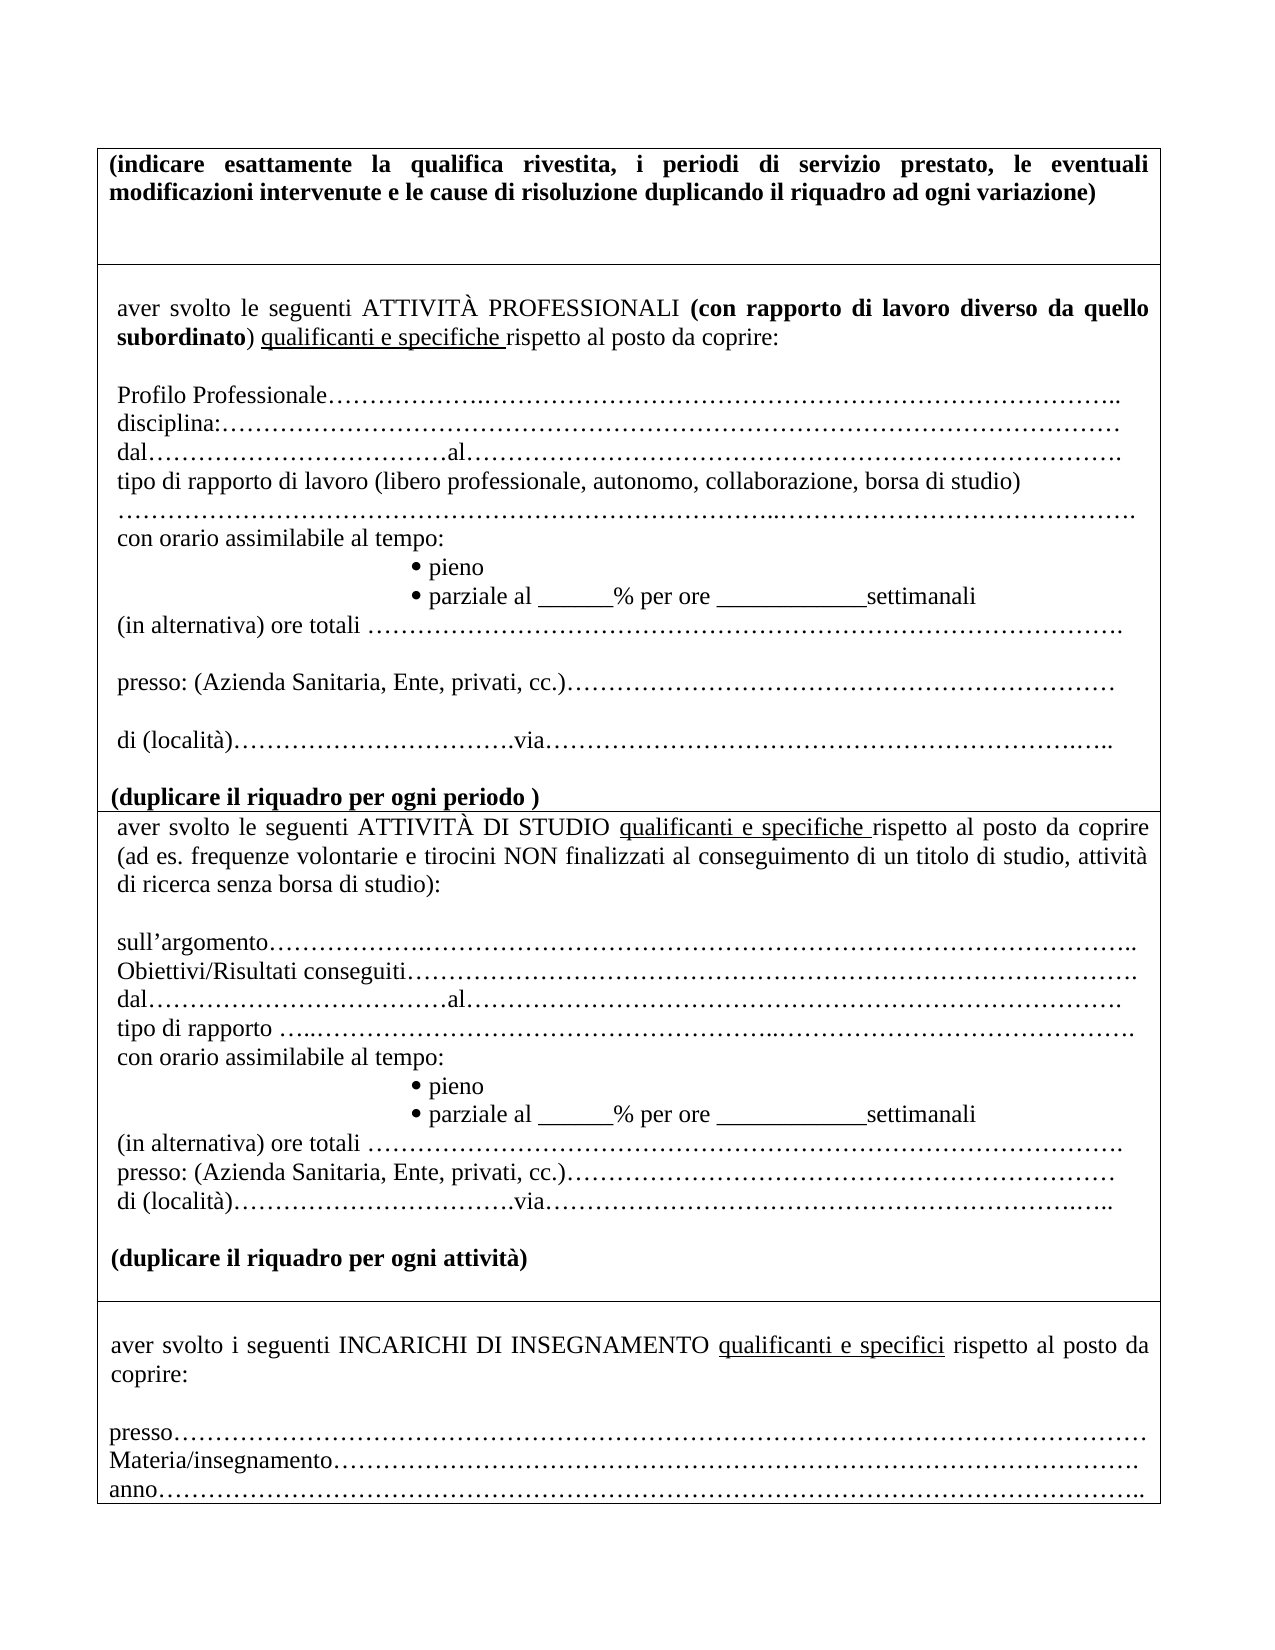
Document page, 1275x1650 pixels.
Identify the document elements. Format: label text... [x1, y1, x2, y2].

table_cell aver svolto i seguenti INCARICHI DI INSEGNAMENTO qualificanti e specifici rispetto al posto da coprire: presso……………………………………………………………………………………………………… Materia/insegnamento……………………………………………………………………………………. anno……………………………………………………………………………………………………….. [98, 1302, 1160, 1503]
table_cell aver svolto le seguenti ATTIVITÀ DI STUDIO qualificanti e specifiche rispetto al posto da coprire (ad es. frequenze volontarie e tirocini NON finalizzati al conseguimento di un titolo di studio, attività di ricerca senza borsa di studio): sull’argomento……………….………………………………………………………………………….. Obiettivi/Risultati conseguiti……………………………………………………………………………. dal………………………………al……………………………………………………………………. tipo di rapporto …..………………………………………………..……………………………………. con orario assimilabile al tempo:  pieno  parziale al ______% per ore ____________settimanali (in alternativa) ore totali ………………………………………………………………………………. presso: (Azienda Sanitaria, Ente, privati, cc.)………………………………………………………… di (località)…………………………….via……………………………………………………….….. (duplicare il riquadro per ogni attività) [98, 812, 1160, 1301]
table_cell aver svolto le seguenti ATTIVITÀ PROFESSIONALI (con rapporto di lavoro diverso da quello subordinato) qualificanti e specifiche rispetto al posto da coprire: Profilo Professionale……………….………………………………………………………………….. disciplina:……………………………………………………………………………………………… dal………………………………al……………………………………………………………………. tipo di rapporto di lavoro (libero professionale, autonomo, collaborazione, borsa di studio) ……………………………………………………………………..……………………………………. con orario assimilabile al tempo:  pieno  parziale al ______% per ore ____________settimanali (in alternativa) ore totali ………………………………………………………………………………. presso: (Azienda Sanitaria, Ente, privati, cc.)………………………………………………………… di (località)…………………………….via……………………………………………………….….. (duplicare il riquadro per ogni periodo ) [98, 265, 1160, 811]
table_cell [73, 148, 97, 264]
table_cell [73, 264, 97, 811]
table_cell [73, 1301, 97, 1503]
table_cell (indicare esattamente la qualifica rivestita, i periodi di servizio prestato, le eventuali modificazioni intervenute e le cause di risoluzione duplicando il riquadro ad ogni variazione) [98, 149, 1160, 264]
table_cell [73, 811, 97, 1301]
